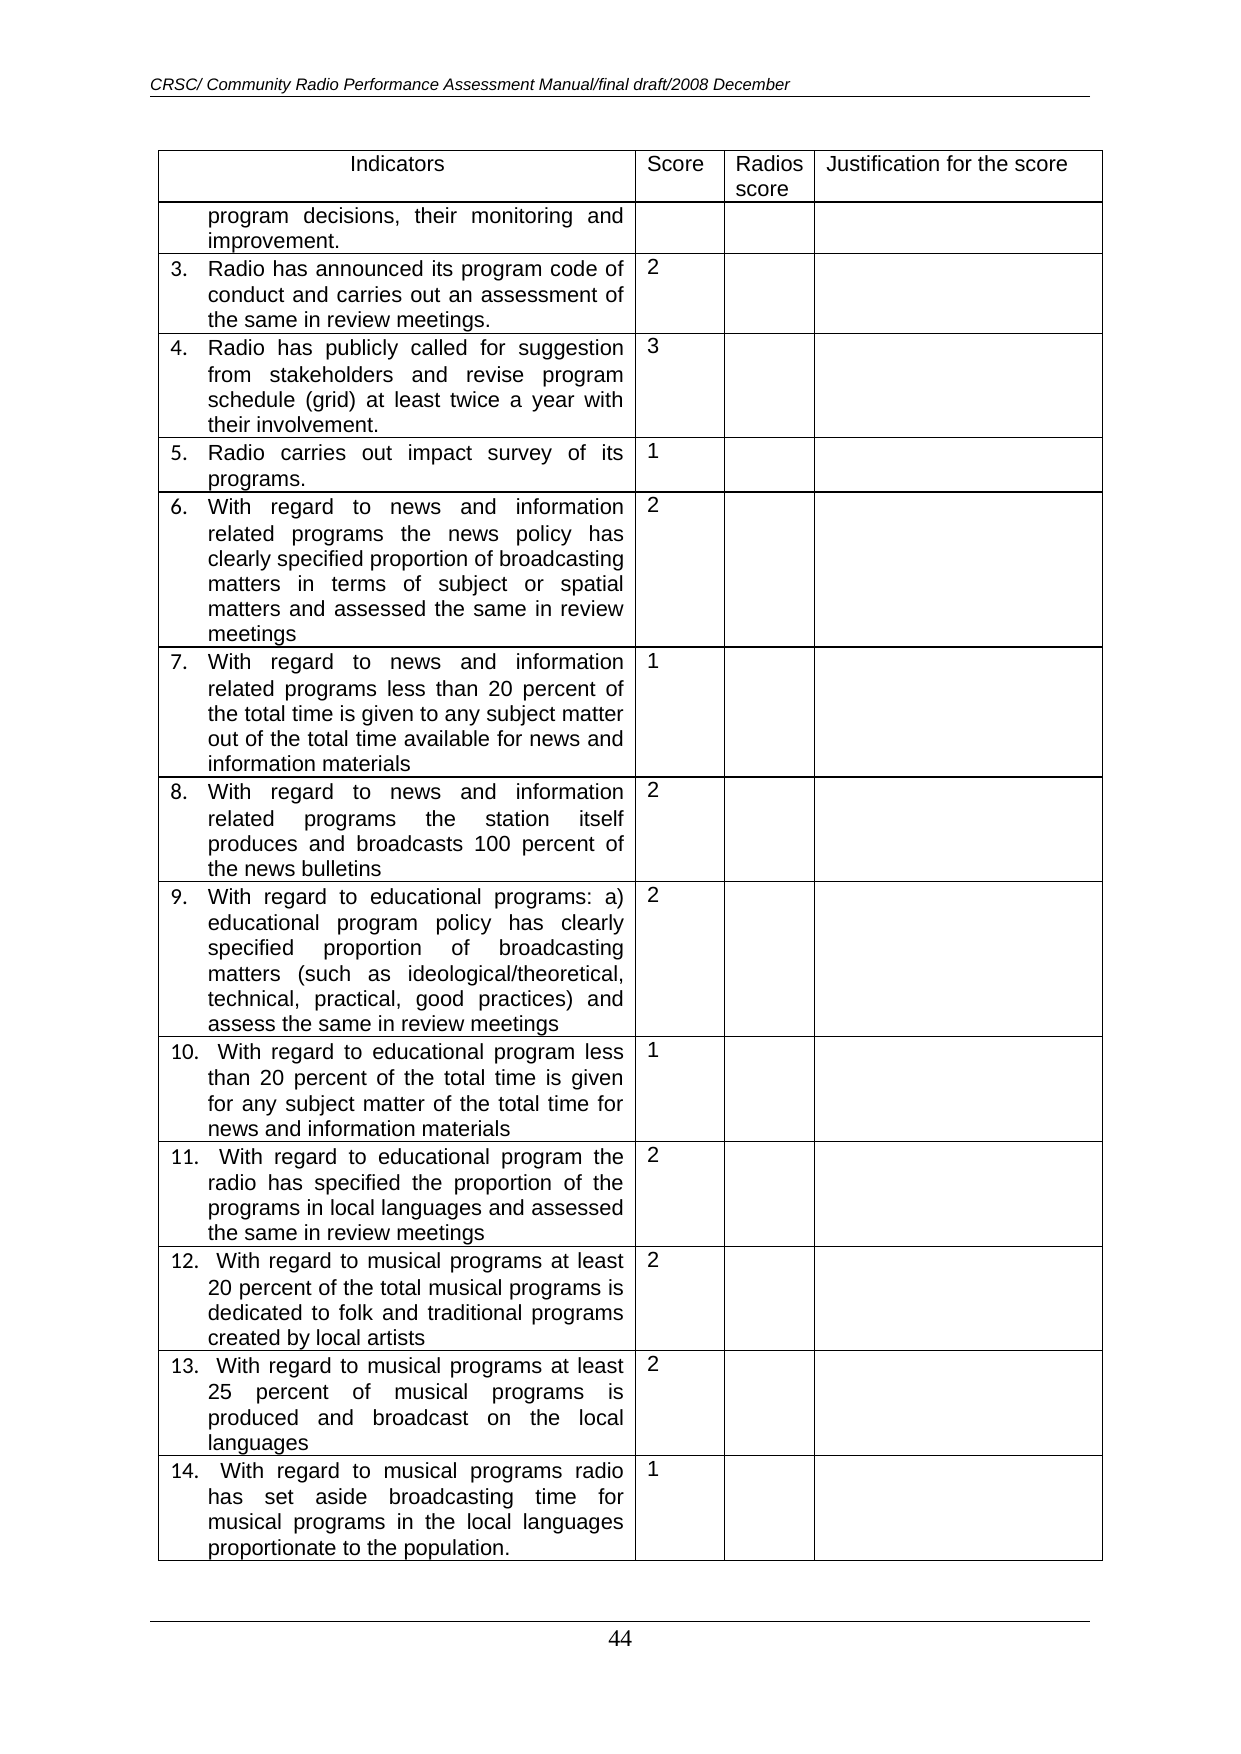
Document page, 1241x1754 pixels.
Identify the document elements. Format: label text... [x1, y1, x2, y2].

table_cell 1 [636, 648, 724, 776]
table_cell [636, 203, 724, 253]
table_cell [725, 648, 814, 776]
table_cell With regard to news and information related programs the news policy has clearly specified proportion of broadcasting matters in terms of subject or spatial matters and assessed the same in review meetings [159, 493, 635, 646]
table_cell [815, 1142, 1102, 1246]
table_cell [725, 203, 814, 253]
table_cell With regard to musical programs at least 25 percent of musical programs is produced and broadcast on the local languages [159, 1351, 635, 1455]
table_cell [725, 254, 814, 332]
table_cell 2 [636, 778, 724, 881]
table_cell [725, 1247, 814, 1350]
table_cell [815, 334, 1102, 437]
table_cell With regard to musical programs radio has set aside broadcasting time for musical programs in the local languages proportionate to the population. [159, 1456, 635, 1559]
table_cell [815, 493, 1102, 646]
table_cell [815, 882, 1102, 1036]
table_cell Radio has publicly called for suggestion from stakeholders and revise program schedule (grid) at least twice a year with their involvement. [159, 334, 635, 437]
table_cell [725, 1351, 814, 1455]
table_cell [815, 1247, 1102, 1350]
table_cell [815, 648, 1102, 776]
table_cell 2 [636, 493, 724, 646]
table_cell With regard to news and information related programs the station itself produces and broadcasts 100 percent of the news bulletins [159, 778, 635, 881]
table_cell [815, 1351, 1102, 1455]
table_cell [725, 1456, 814, 1559]
table_cell [725, 882, 814, 1036]
table_cell [725, 778, 814, 881]
table_cell [725, 1142, 814, 1246]
table_cell With regard to educational program less than 20 percent of the total time is given for any subject matter of the total time for news and information materials [159, 1037, 635, 1141]
table_cell [725, 493, 814, 646]
table_cell [815, 1456, 1102, 1559]
table_cell With regard to musical programs at least 20 percent of the total musical programs is dedicated to folk and traditional programs created by local artists [159, 1247, 635, 1350]
table_cell 2 [636, 1142, 724, 1246]
table_header Indicators [159, 151, 635, 201]
table_cell [815, 438, 1102, 491]
table_cell [815, 254, 1102, 332]
table_cell With regard to educational program the radio has specified the proportion of the programs in local languages and assessed the same in review meetings [159, 1142, 635, 1246]
table_cell 2 [636, 882, 724, 1036]
table_cell [725, 334, 814, 437]
table_cell [725, 438, 814, 491]
table_cell [815, 778, 1102, 881]
table_cell 2 [636, 1247, 724, 1350]
table_header Score [636, 151, 724, 201]
table_cell 1 [636, 1037, 724, 1141]
table_cell With regard to educational programs: a) educational program policy has clearly specified proportion of broadcasting matters (such as ideological/theoretical, technical, practical, good practices) and assess the same in review meetings [159, 882, 635, 1036]
table_cell Radio has announced its program code of conduct and carries out an assessment of the same in review meetings. [159, 254, 635, 332]
table_cell 2 [636, 254, 724, 332]
table_cell Radio carries out impact survey of its programs. [159, 438, 635, 491]
table_cell 1 [636, 438, 724, 491]
table_header Justification for the score [815, 151, 1102, 201]
table_header Radios score [725, 151, 814, 201]
table_cell 1 [636, 1456, 724, 1559]
table_cell 2 [636, 1351, 724, 1455]
table_cell [815, 1037, 1102, 1141]
table_cell With regard to news and information related programs less than 20 percent of the total time is given to any subject matter out of the total time available for news and information materials [159, 648, 635, 776]
table_cell 3 [636, 334, 724, 437]
table_cell [815, 203, 1102, 253]
table_cell program decisions, their monitoring and improvement. [159, 203, 635, 253]
table_cell [725, 1037, 814, 1141]
